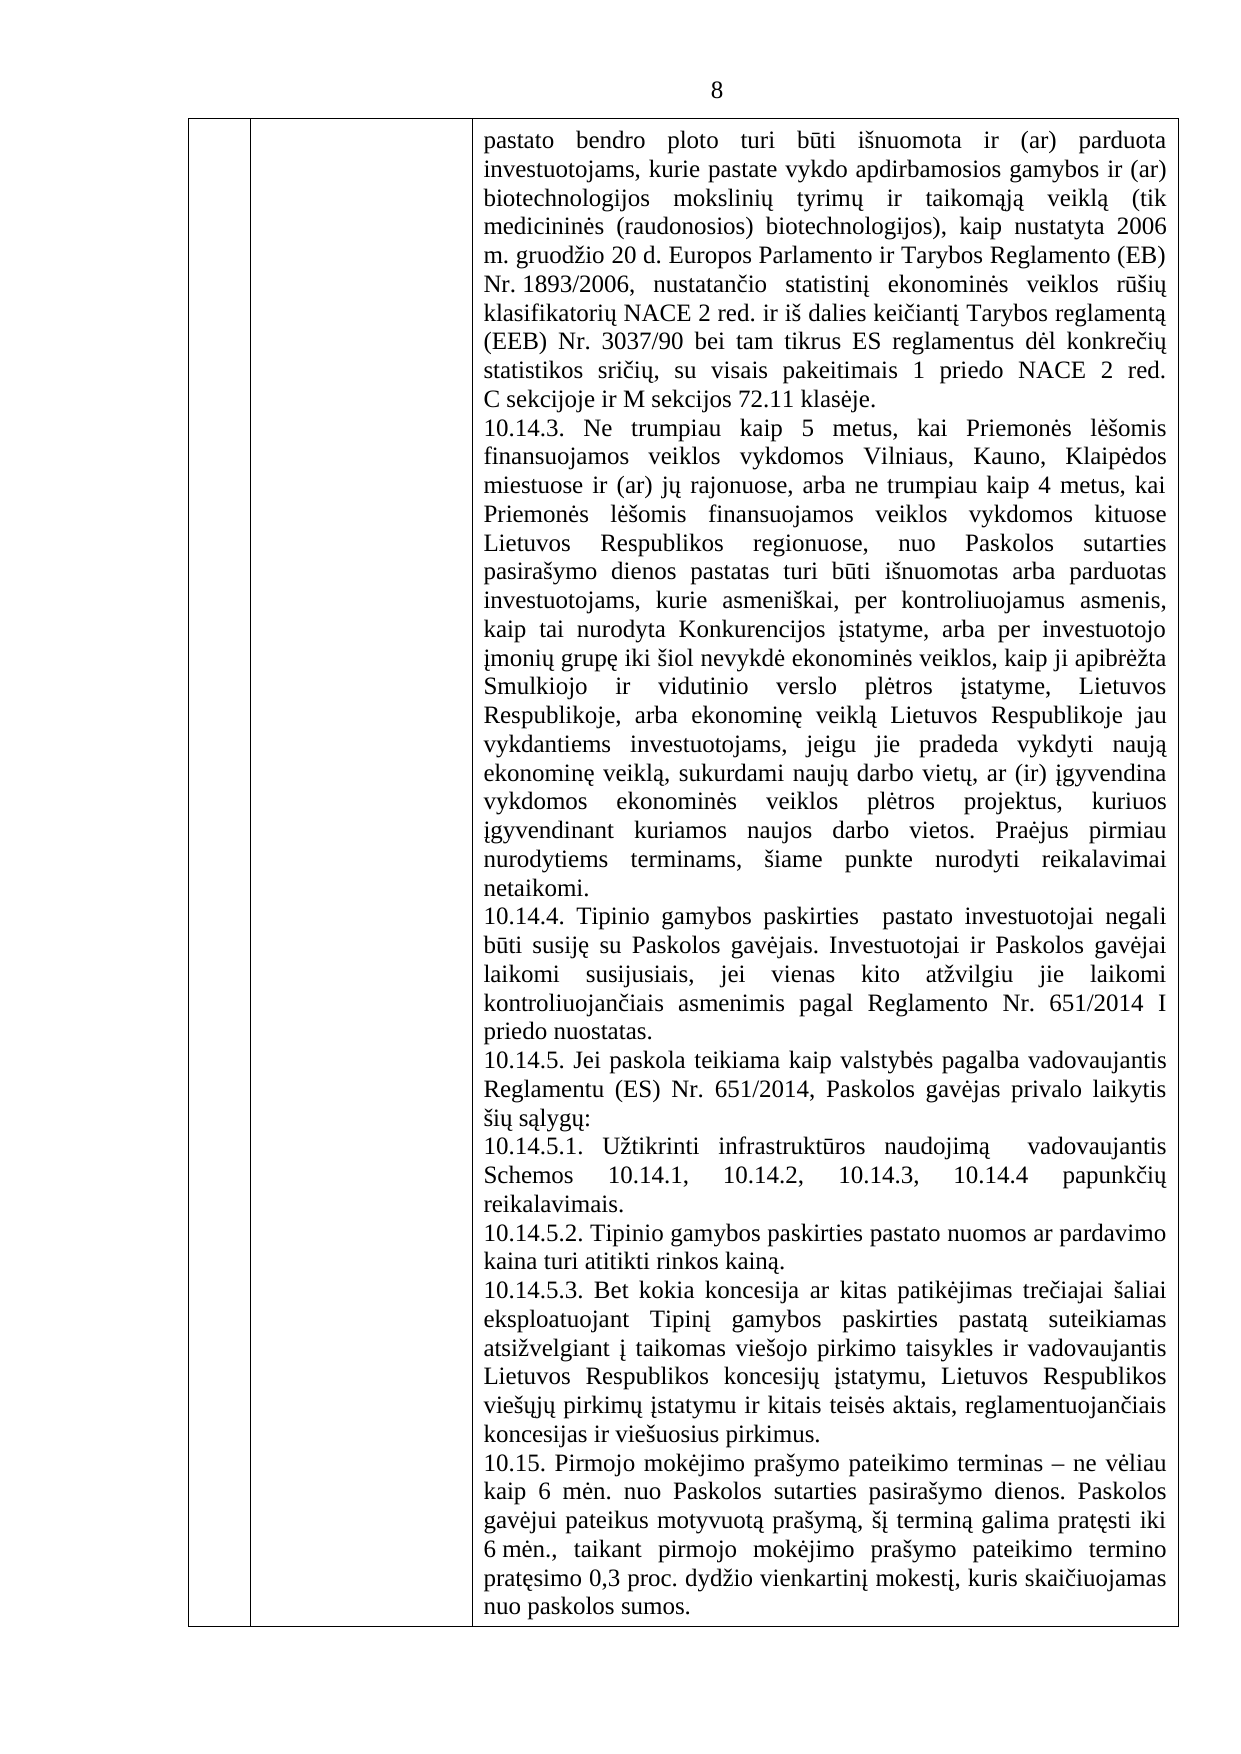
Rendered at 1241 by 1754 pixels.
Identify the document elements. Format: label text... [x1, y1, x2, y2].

table_cell [189, 119, 250, 1626]
table_cell [251, 119, 472, 1626]
table_cell pastato bendro ploto turi būti išnuomota ir (ar) parduota investuotojams, kurie pastate vykdo apdirbamosios gamybos ir (ar) biotechnologijos mokslinių tyrimų ir taikomąją veiklą (tik medicininės (raudonosios) biotechnologijos), kaip nustatyta 2006 m. gruodžio 20 d. Europos Parlamento ir Tarybos Reglamento (EB) Nr. 1893/2006, nustatančio statistinį ekonominės veiklos rūšių klasifikatorių NACE 2 red. ir iš dalies keičiantį Tarybos reglamentą (EEB) Nr. 3037/90 bei tam tikrus ES reglamentus dėl konkrečių statistikos sričių, su visais pakeitimais 1 priedo NACE 2 red. C sekcijoje ir M sekcijos 72.11 klasėje. 10.14.3. Ne trumpiau kaip 5 metus, kai Priemonės lėšomis finansuojamos veiklos vykdomos Vilniaus, Kauno, Klaipėdos miestuose ir (ar) jų rajonuose, arba ne trumpiau kaip 4 metus, kai Priemonės lėšomis finansuojamos veiklos vykdomos kituose Lietuvos Respublikos regionuose, nuo Paskolos sutarties pasirašymo dienos pastatas turi būti išnuomotas arba parduotas investuotojams, kurie asmeniškai, per kontroliuojamus asmenis, kaip tai nurodyta Konkurencijos įstatyme, arba per investuotojo įmonių grupę iki šiol nevykdė ekonominės veiklos, kaip ji apibrėžta Smulkiojo ir vidutinio verslo plėtros įstatyme, Lietuvos Respublikoje, arba ekonominę veiklą Lietuvos Respublikoje jau vykdantiems investuotojams, jeigu jie pradeda vykdyti naują ekonominę veiklą, sukurdami naujų darbo vietų, ar (ir) įgyvendina vykdomos ekonominės veiklos plėtros projektus, kuriuos įgyvendinant kuriamos naujos darbo vietos. Praėjus pirmiau nurodytiems terminams, šiame punkte nurodyti reikalavimai netaikomi. 10.14.4. Tipinio gamybos paskirties pastato investuotojai negali būti susiję su Paskolos gavėjais. Investuotojai ir Paskolos gavėjai laikomi susijusiais, jei vienas kito atžvilgiu jie laikomi kontroliuojančiais asmenimis pagal Reglamento Nr. 651/2014 I priedo nuostatas. 10.14.5. Jei paskola teikiama kaip valstybės pagalba vadovaujantis Reglamentu (ES) Nr. 651/2014, Paskolos gavėjas privalo laikytis šių sąlygų: 10.14.5.1. Užtikrinti infrastruktūros naudojimą vadovaujantis Schemos 10.14.1, 10.14.2, 10.14.3, 10.14.4 papunkčių reikalavimais. 10.14.5.2. Tipinio gamybos paskirties pastato nuomos ar pardavimo kaina turi atitikti rinkos kainą. 10.14.5.3. Bet kokia koncesija ar kitas patikėjimas trečiajai šaliai eksploatuojant Tipinį gamybos paskirties pastatą suteikiamas atsižvelgiant į taikomas viešojo pirkimo taisykles ir vadovaujantis Lietuvos Respublikos koncesijų įstatymu, Lietuvos Respublikos viešųjų pirkimų įstatymu ir kitais teisės aktais, reglamentuojančiais koncesijas ir viešuosius pirkimus. 10.15. Pirmojo mokėjimo prašymo pateikimo terminas – ne vėliau kaip 6 mėn. nuo Paskolos sutarties pasirašymo dienos. Paskolos gavėjui pateikus motyvuotą prašymą, šį terminą galima pratęsti iki 6 mėn., taikant pirmojo mokėjimo prašymo pateikimo termino pratęsimo 0,3 proc. dydžio vienkartinį mokestį, kuris skaičiuojamas nuo paskolos sumos. [473, 119, 1178, 1626]
